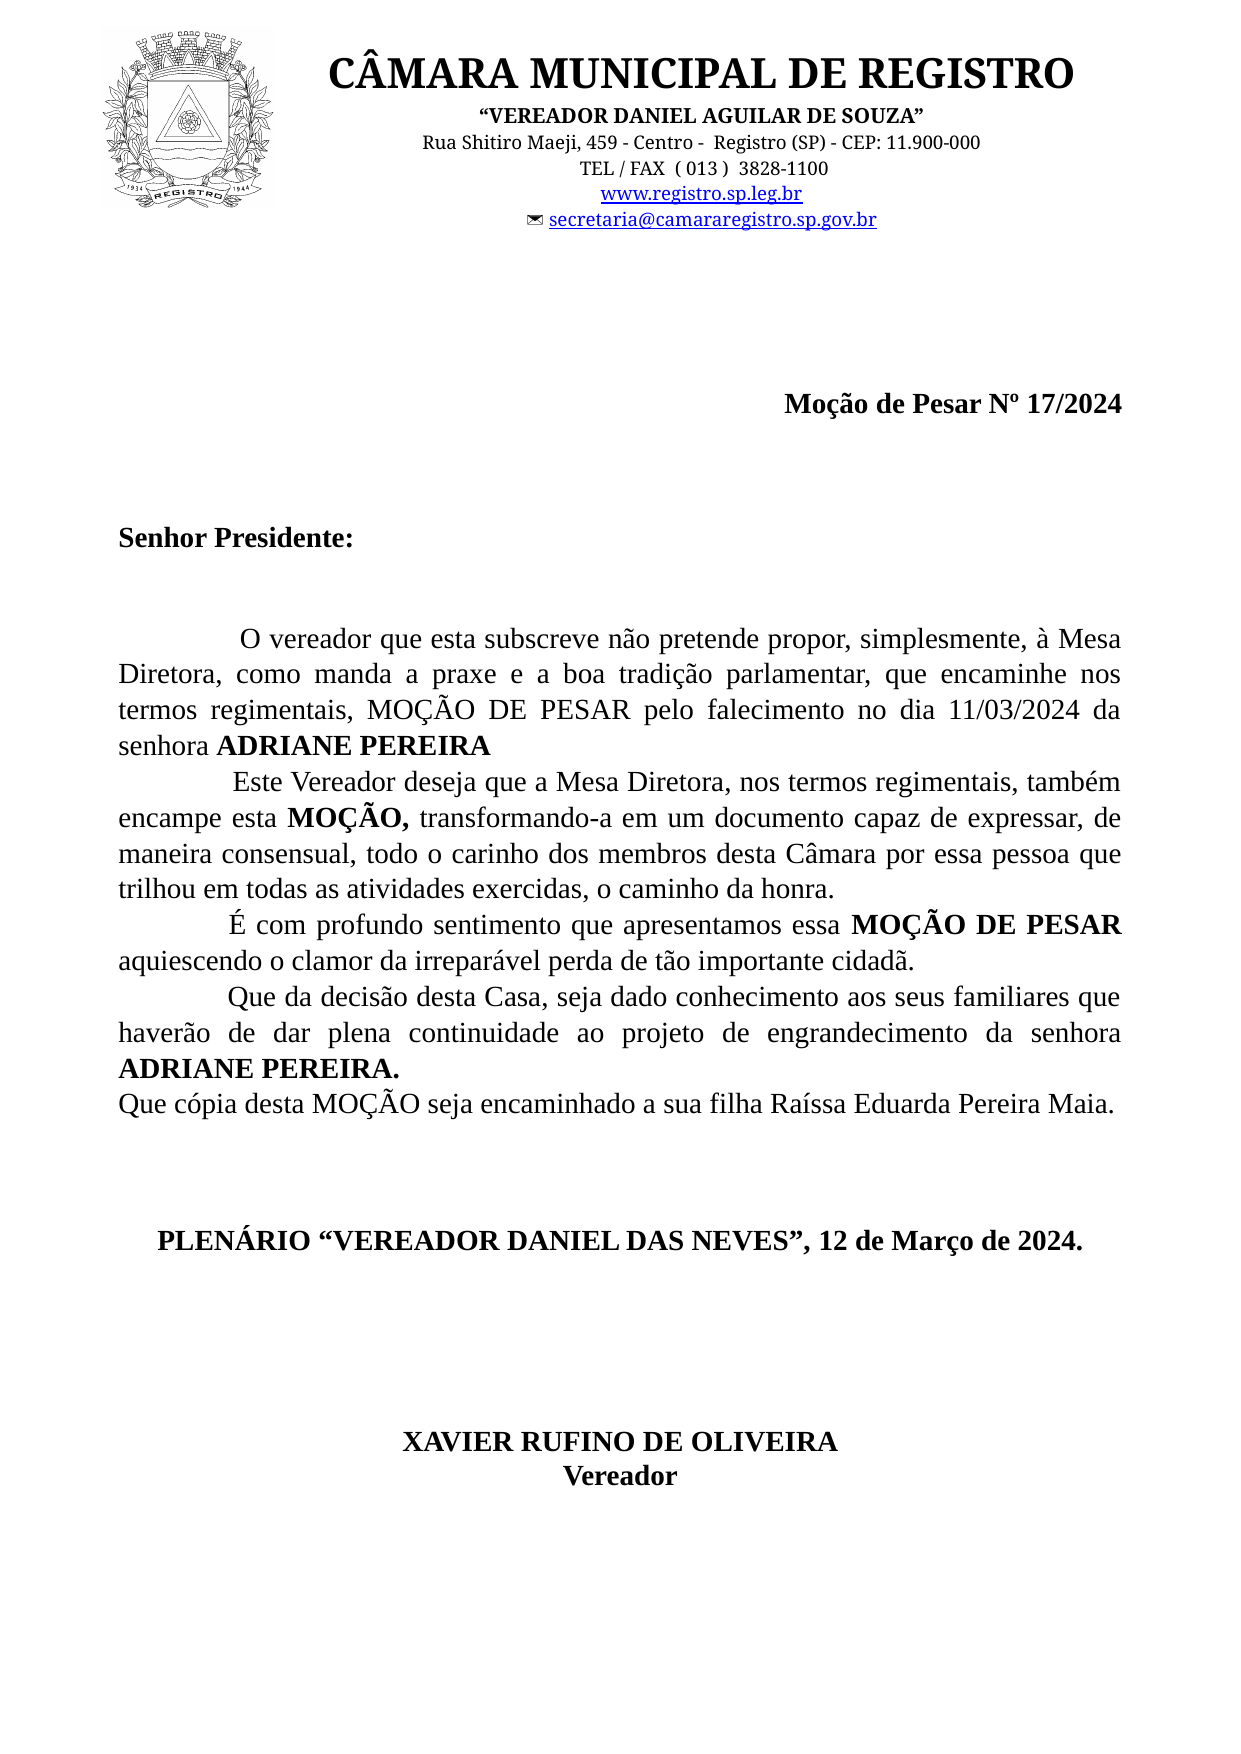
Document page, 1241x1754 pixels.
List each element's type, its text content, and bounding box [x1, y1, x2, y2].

text Que da decisão desta Casa, seja dado conhecimento aos seus familiares que haverão de dar plena continuidade ao projeto de engrandecimento da senhora ADRIANE PEREIRA. [118, 979, 1122, 1084]
text Moção de Pesar Nº 17/2024 [118, 386, 1122, 419]
text O vereador que esta subscreve não pretende propor, simplesmente, à Mesa Diretora, como manda a praxe e a boa tradição parlamentar, que encaminhe nos termos regimentais, MOÇÃO DE PESAR pelo falecimento no dia 11/03/2024 da senhora ADRIANE PEREIRA [118, 621, 1122, 762]
text É com profundo sentimento que apresentamos essa MOÇÃO DE PESAR aquiescendo o clamor da irreparável perda de tão importante cidadã. [118, 907, 1122, 977]
text PLENÁRIO “VEREADOR DANIEL DAS NEVES”, 12 de Março de 2024. [118, 1223, 1122, 1257]
text Senhor Presidente: [118, 520, 1122, 554]
text Este Vereador deseja que a Mesa Diretora, nos termos regimentais, também encampe esta MOÇÃO, transformando-a em um documento capaz de expressar, de maneira consensual, todo o carinho dos membros desta Câmara por essa pessoa que trilhou em todas as atividades exercidas, o caminho da honra. [118, 764, 1122, 905]
text XAVIER RUFINO DE OLIVEIRA [118, 1424, 1122, 1458]
text Vereador [118, 1458, 1122, 1491]
text Que cópia desta MOÇÃO seja encaminhado a sua filha Raíssa Eduarda Pereira Maia. [118, 1087, 1122, 1120]
